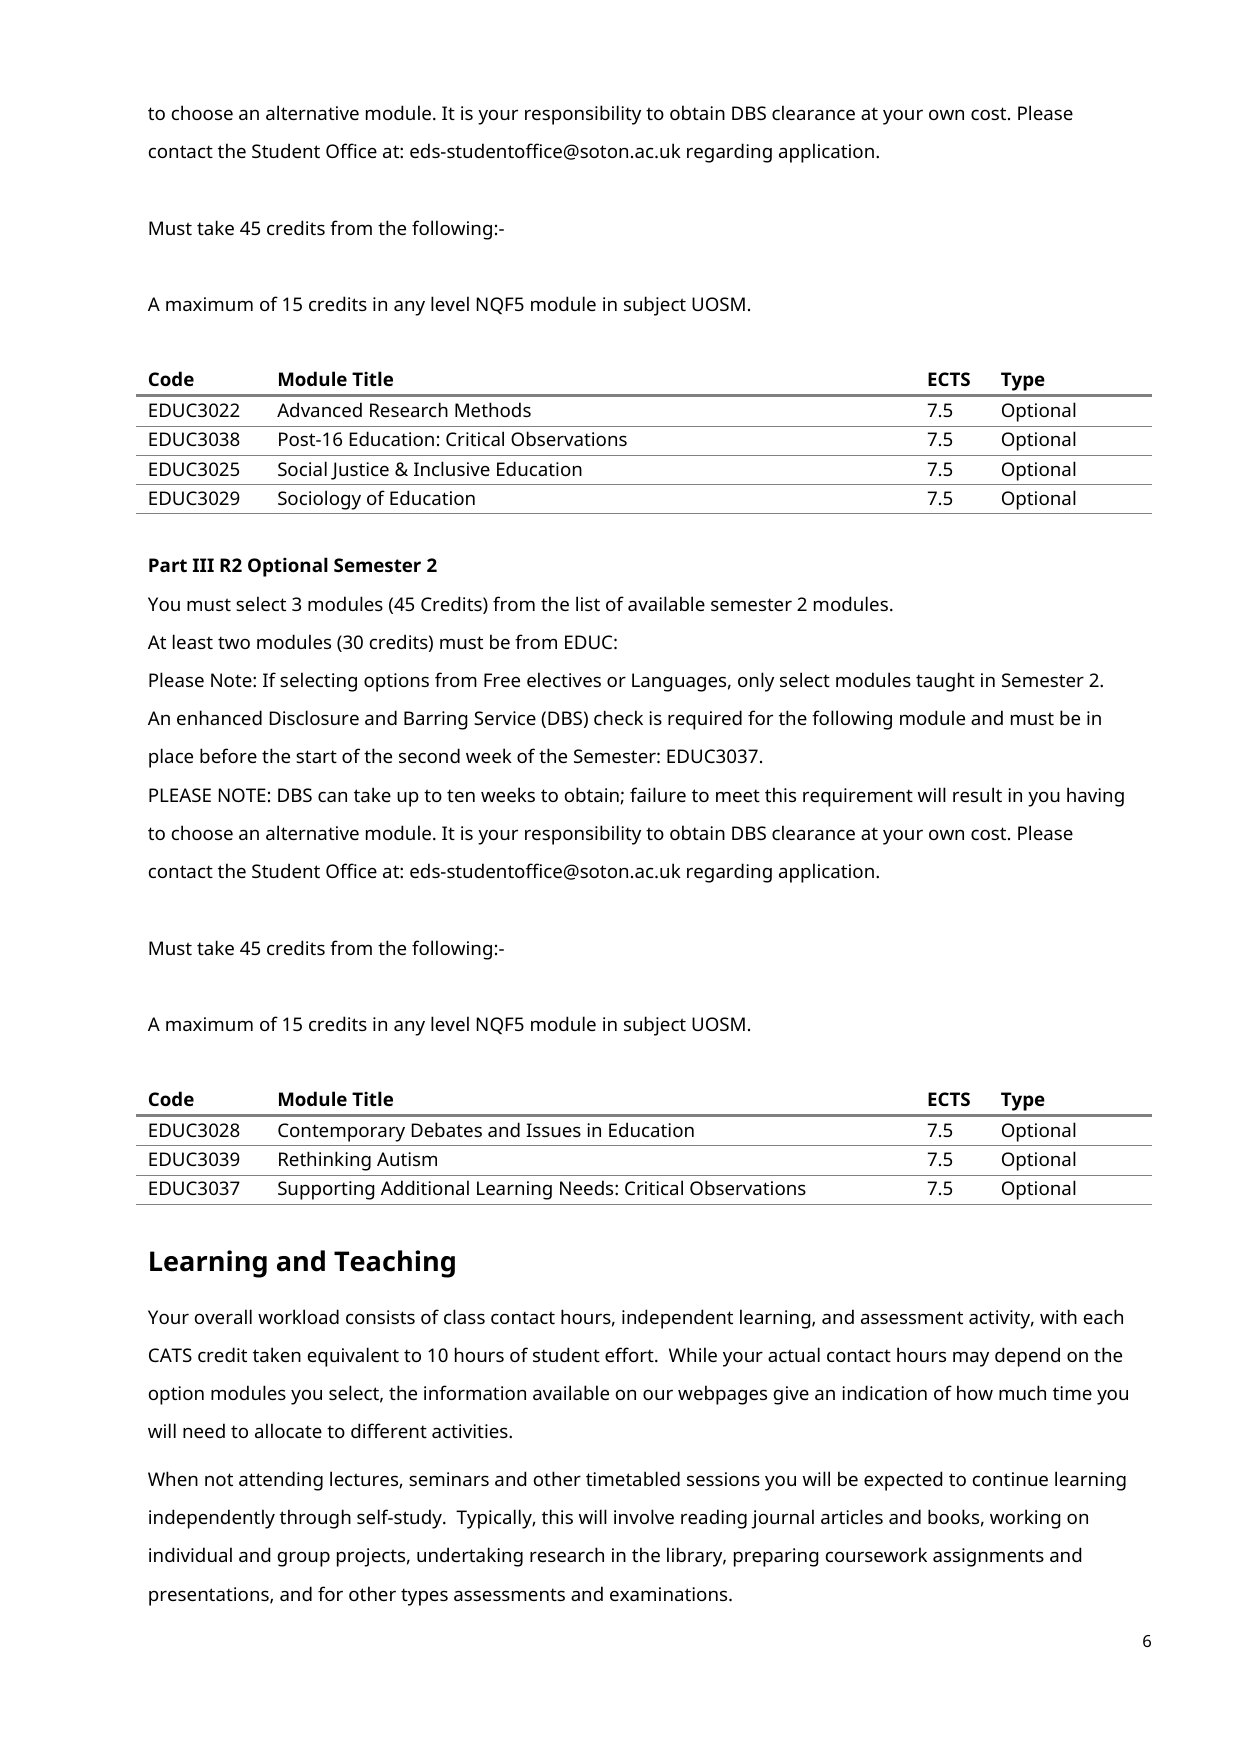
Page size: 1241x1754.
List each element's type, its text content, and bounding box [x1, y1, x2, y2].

table_cell Post-16 Education: Critical Observations [266, 427, 916, 455]
table_cell 7.5 [916, 456, 989, 484]
table_cell 7.5 [916, 1146, 989, 1175]
table_cell EDUC3037 [136, 1176, 266, 1204]
table_cell Sociology of Education [266, 485, 916, 513]
table_cell EDUC3029 [136, 485, 266, 513]
table_cell Type [989, 1086, 1152, 1114]
table_cell Code [136, 1086, 266, 1114]
table_cell EDUC3039 [136, 1146, 266, 1175]
table_cell 7.5 [916, 1117, 989, 1145]
table_cell Type [989, 366, 1152, 394]
table_cell Optional [989, 1176, 1152, 1204]
table_cell Part III R2 Optional Semester 2 You must select 3 modules (45 Credits) from the list of available semester 2 modules. At least two modules (30 credits) must be from EDUC: Please Note: If selecting options from Free electives or Languages, only select modules taught in Semester 2. An enhanced Disclosure and Barring Service (DBS) check is required for the following module and must be in place before the start of the second week of the Semester: EDUC3037. PLEASE NOTE: DBS can take up to ten weeks to obtain; failure to meet this requirement will result in you having to choose an alternative module. It is your responsibility to obtain DBS clearance at your own cost. Please contact the Student Office at: eds-studentoffice@soton.ac.uk regarding application. Must take 45 credits from the following:- A maximum of 15 credits in any level NQF5 module in subject UOSM. [136, 514, 1152, 1086]
table_cell Module Title [266, 1086, 916, 1114]
text When not attending lectures, seminars and other timetabled sessions you will be expected to continue learning independently through self-study. Typically, this will involve reading journal articles and books, working on individual and group projects, undertaking research in the library, preparing coursework assignments and presentations, and for other types assessments and examinations. [148, 1466, 1152, 1607]
table_cell to choose an alternative module. It is your responsibility to obtain DBS clearance at your own cost. Please contact the Student Office at: eds-studentoffice@soton.ac.uk regarding application. Must take 45 credits from the following:- A maximum of 15 credits in any level NQF5 module in subject UOSM. [136, 99, 1152, 366]
table_cell 7.5 [916, 427, 989, 455]
subtitle Learning and Teaching [148, 1242, 1152, 1279]
table_cell 7.5 [916, 397, 989, 426]
table_cell Optional [989, 485, 1152, 513]
table_cell Code [136, 366, 266, 394]
table_cell Advanced Research Methods [266, 397, 916, 426]
table_cell Optional [989, 1117, 1152, 1145]
table_cell 7.5 [916, 485, 989, 513]
text Your overall workload consists of class contact hours, independent learning, and assessment activity, with each CATS credit taken equivalent to 10 hours of student effort. While your actual contact hours may depend on the option modules you select, the information available on our webpages give an indication of how much time you will need to allocate to different activities. [148, 1304, 1152, 1444]
table_cell Module Title [266, 366, 916, 394]
table_cell 7.5 [916, 1176, 989, 1204]
table_cell EDUC3025 [136, 456, 266, 484]
table_cell Rethinking Autism [266, 1146, 916, 1175]
table_cell Social Justice & Inclusive Education [266, 456, 916, 484]
table_cell EDUC3028 [136, 1117, 266, 1145]
table_cell Optional [989, 427, 1152, 455]
table_cell EDUC3022 [136, 397, 266, 426]
table_cell Optional [989, 456, 1152, 484]
table_cell Optional [989, 1146, 1152, 1175]
table_cell EDUC3038 [136, 427, 266, 455]
table_cell Supporting Additional Learning Needs: Critical Observations [266, 1176, 916, 1204]
table_cell Contemporary Debates and Issues in Education [266, 1117, 916, 1145]
table_cell ECTS [916, 1086, 989, 1114]
table_cell ECTS [916, 366, 989, 394]
table_cell Optional [989, 397, 1152, 426]
